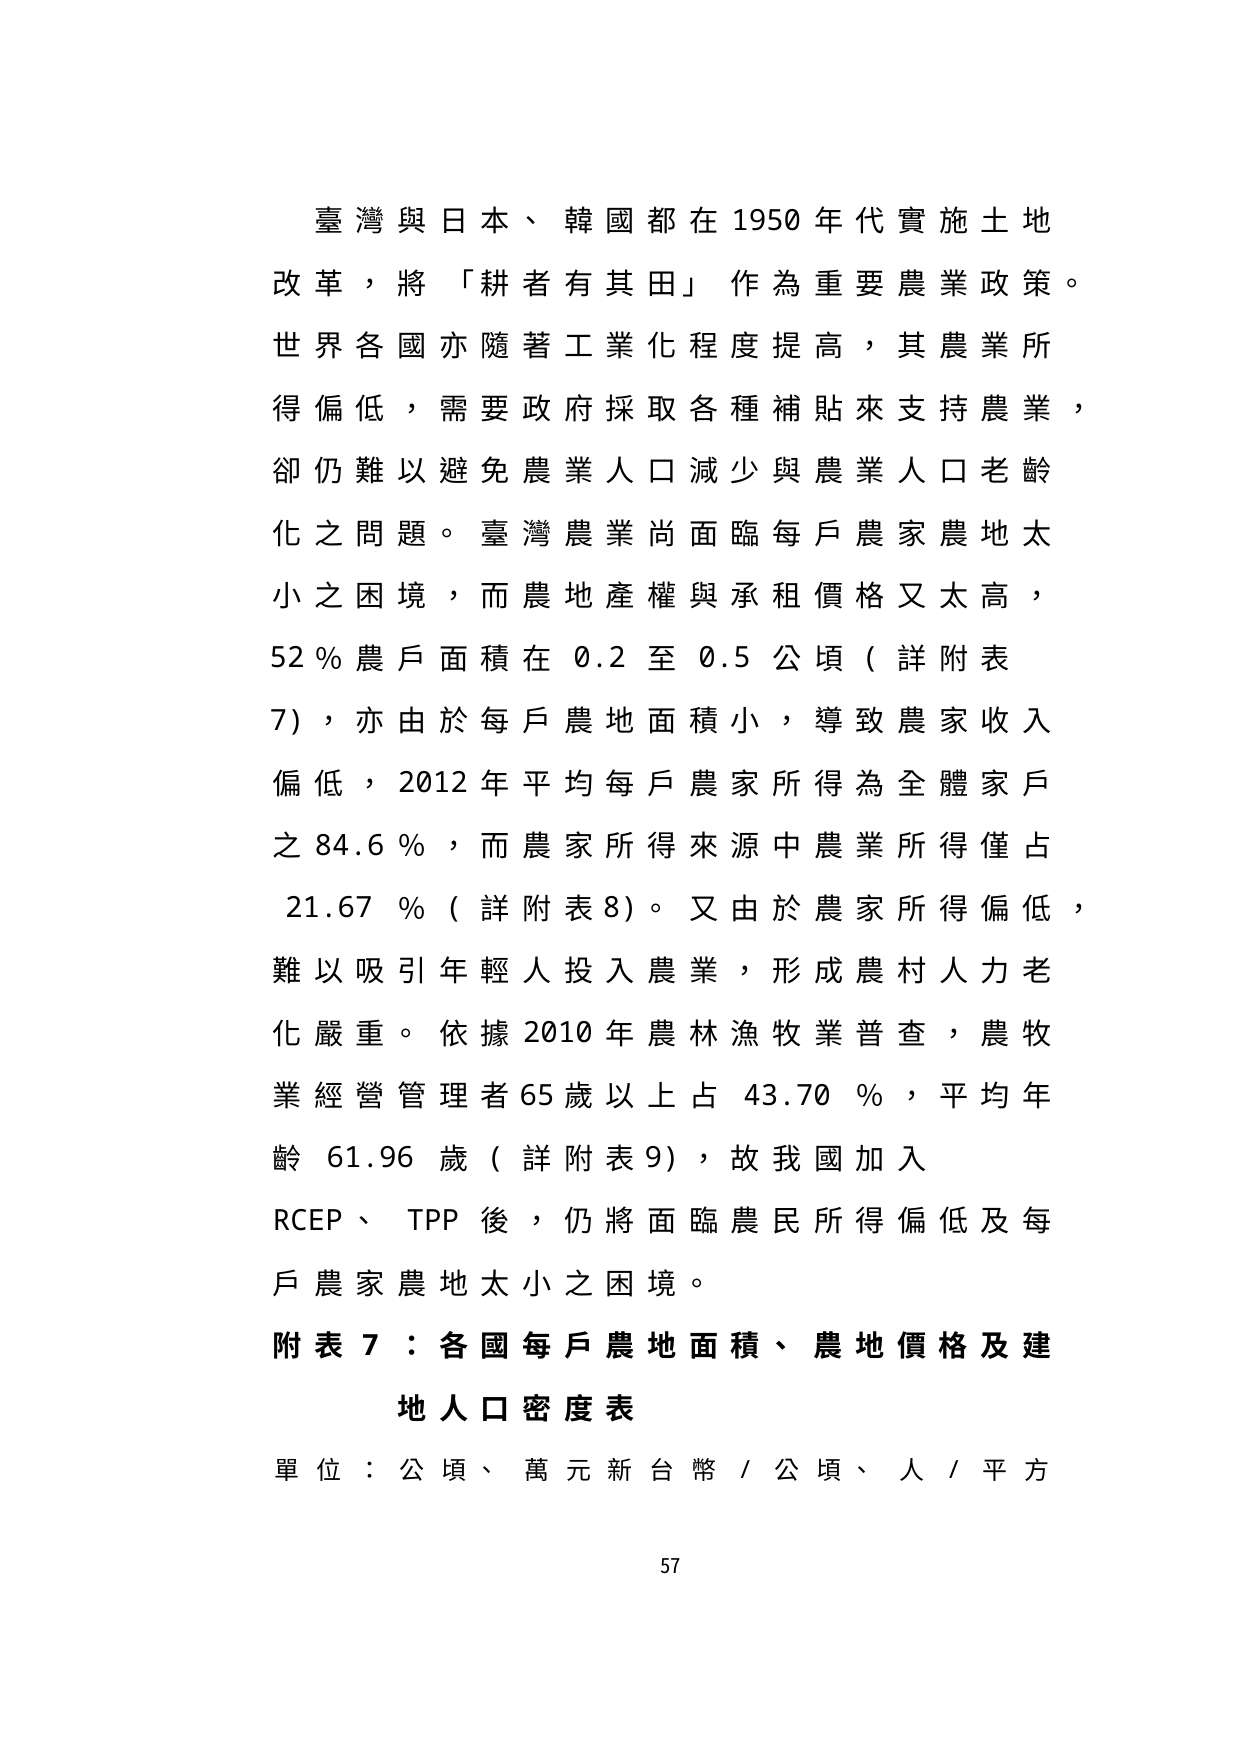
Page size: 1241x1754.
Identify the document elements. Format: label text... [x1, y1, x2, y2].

text 附表7：各國每戶農地面積、農地價格及建地人口密度表 [242, 1302, 1058, 1427]
text 單位：公頃、萬元新台幣/公頃、人/平方 [242, 1427, 1058, 1490]
text 臺灣與日本、韓國都在1950年代實施土地改革，將「耕者有其田」作為重要農業政策。世界各國亦隨著工業化程度提高，其農業所得偏低，需要政府採取各種補貼來支持農業，卻仍難以避免農業人口減少與農業人口老齡化之問題。臺灣農業尚面臨每戶農家農地太小之困境，而農地產權與承租價格又太高，52％農戶面積在0.2至0.5公頃(詳附表7)，亦由於每戶農地面積小，導致農家收入偏低，2012年平均每戶農家所得為全體家戶之84.6％，而農家所得來源中農業所得僅占21.67％(詳附表8)。又由於農家所得偏低，難以吸引年輕人投入農業，形成農村人力老化嚴重。依據2010年農林漁牧業普查，農牧業經營管理者65歲以上占43.70％，平均年齡61.96歲(詳附表9)，故我國加入RCEP、TPP後，仍將面臨農民所得偏低及每戶農家農地太小之困境。 [242, 177, 1058, 1302]
